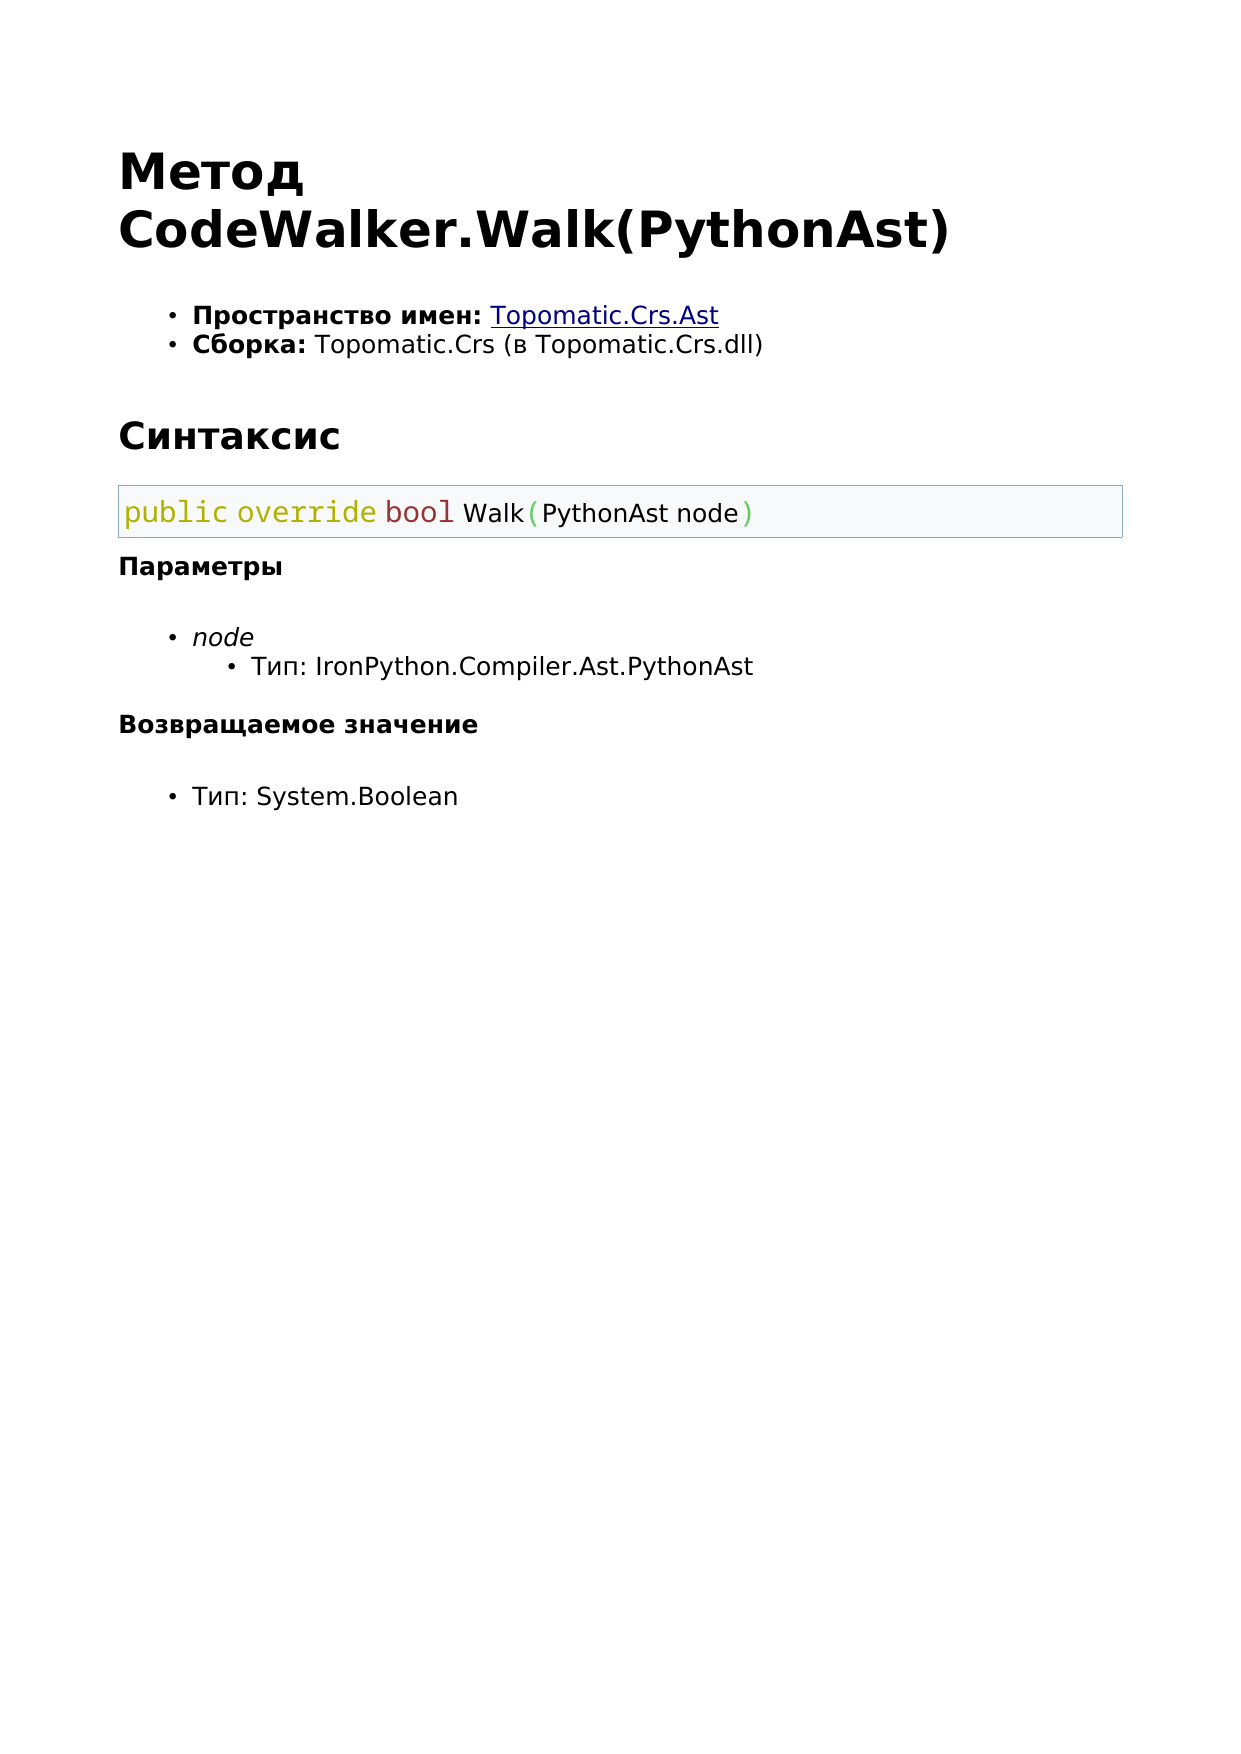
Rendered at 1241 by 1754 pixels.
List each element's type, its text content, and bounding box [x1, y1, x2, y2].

list Сборка: Topomatic.Crs (в Topomatic.Crs.dll) [177, 331, 1122, 360]
list node [177, 623, 1122, 652]
text Параметры [118, 552, 1122, 581]
table_header public override bool Walk(PythonAst node) [119, 486, 1122, 537]
list Тип: System.Boolean [177, 782, 1122, 811]
subtitle Метод CodeWalker.Walk(PythonAst) [118, 143, 1122, 259]
list Пространство имен: Topomatic.Crs.Ast [177, 302, 1122, 331]
subtitle Синтаксис [118, 414, 1122, 458]
text Возвращаемое значение [118, 711, 1122, 740]
list Тип: IronPython.Compiler.Ast.PythonAst [236, 652, 1122, 681]
